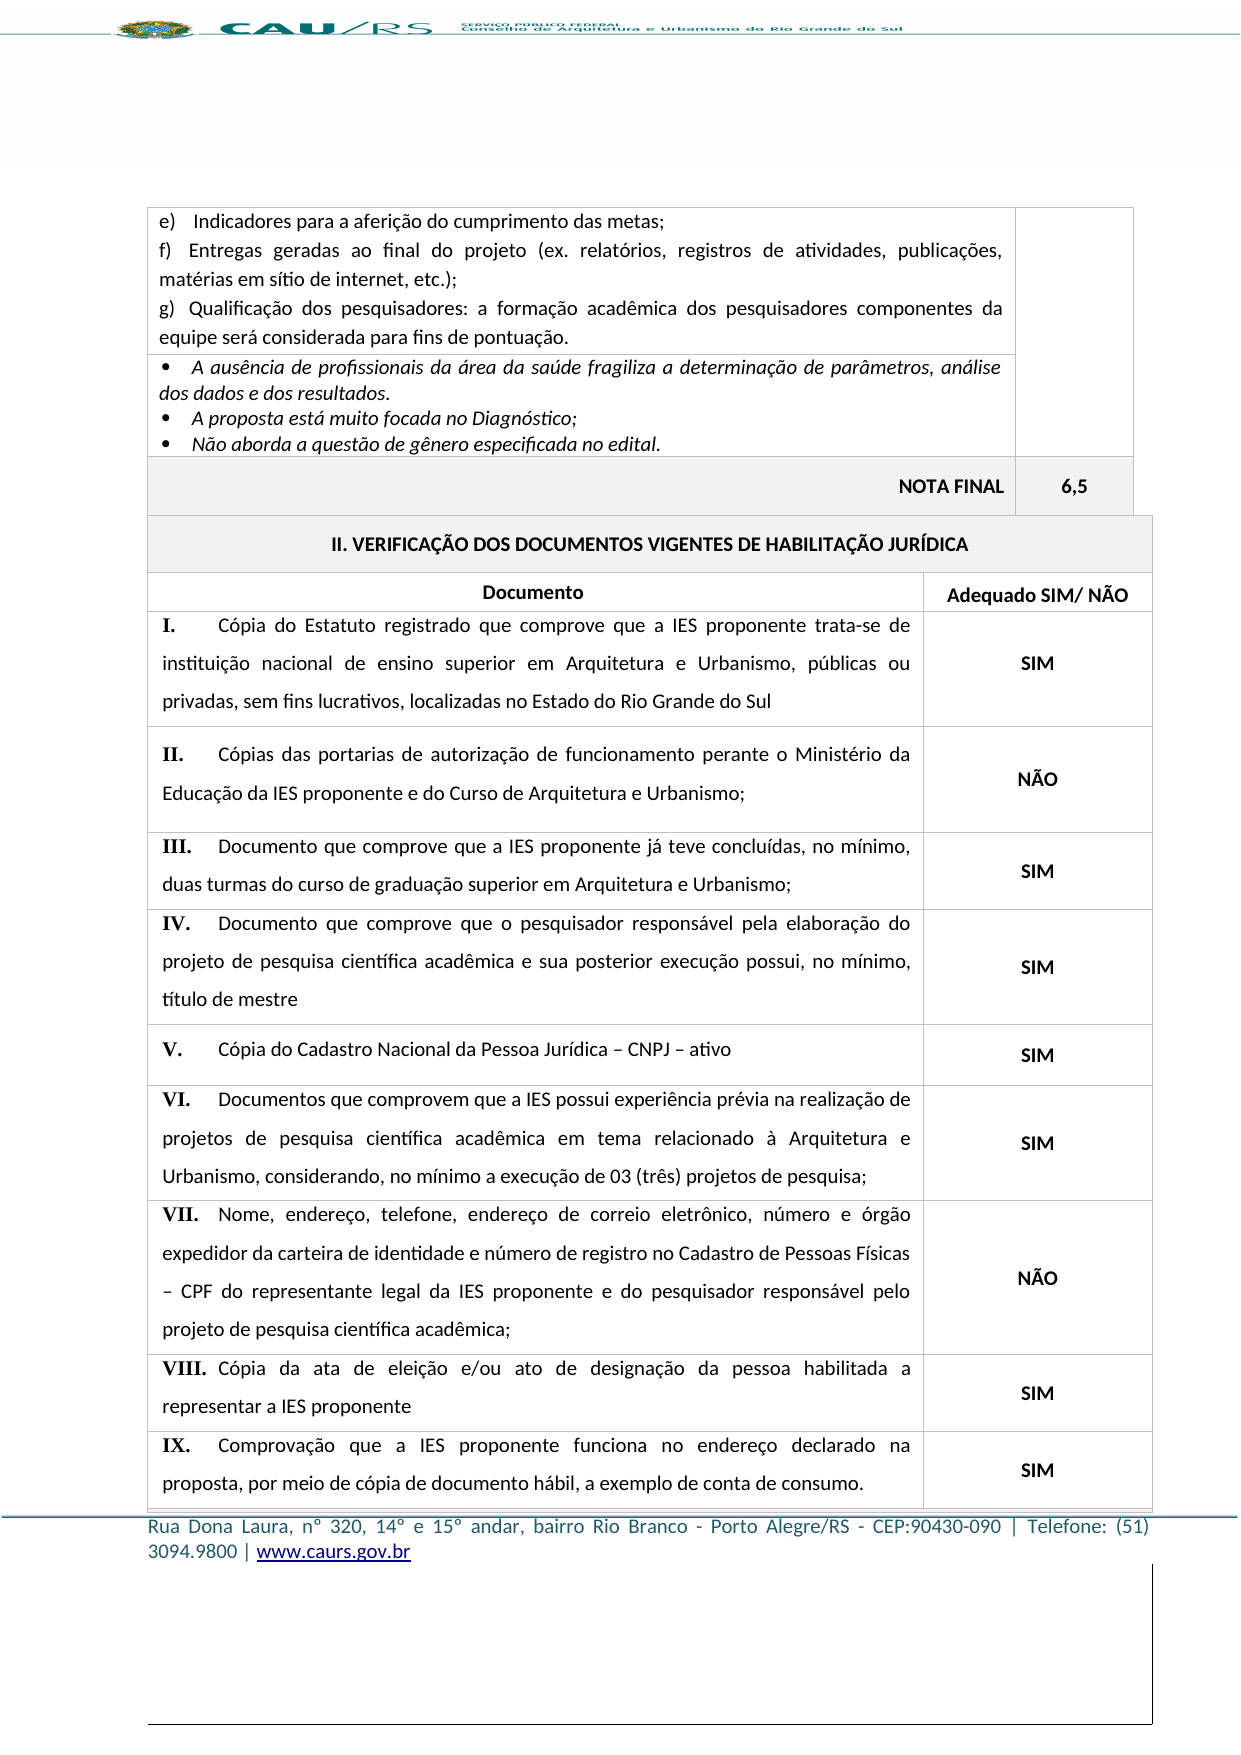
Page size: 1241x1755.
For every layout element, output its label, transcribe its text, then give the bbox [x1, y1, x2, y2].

table_cell NOTA FINAL [148, 457, 1015, 515]
table_cell SIM [924, 1025, 1152, 1085]
table_cell [1016, 208, 1133, 456]
table_cell Documentos que comprovem que a IES possui experiência prévia na realização de projetos de pesquisa científica acadêmica em tema relacionado à Arquitetura e Urbanismo, considerando, no mínimo a execução de 03 (três) projetos de pesquisa; [148, 1086, 923, 1200]
table_cell [1134, 456, 1152, 515]
table_cell 6,5 [1016, 457, 1133, 515]
table_cell NÃO [924, 1201, 1152, 1354]
table_cell II. VERIFICAÇÃO DOS DOCUMENTOS VIGENTES DE HABILITAÇÃO JURÍDICA [148, 516, 1152, 572]
table_cell Documento que comprove que o pesquisador responsável pela elaboração do projeto de pesquisa científica acadêmica e sua posterior execução possui, no mínimo, título de mestre [148, 910, 923, 1024]
table_cell Cópia do Estatuto registrado que comprove que a IES proponente trata-se de instituição nacional de ensino superior em Arquitetura e Urbanismo, públicas ou privadas, sem fins lucrativos, localizadas no Estado do Rio Grande do Sul [148, 612, 923, 726]
table_cell Documento [148, 573, 923, 611]
table_cell NÃO [924, 727, 1152, 832]
table_cell SIM [924, 612, 1152, 726]
table_cell SIM [924, 833, 1152, 909]
table_cell [1134, 207, 1152, 353]
table_cell A ausência de profissionais da área da saúde fragiliza a determinação de parâmetros, análise dos dados e dos resultados. A proposta está muito focada no Diagnóstico; Não aborda a questão de gênero especificada no edital. [148, 355, 1015, 456]
table_cell SIM [924, 1355, 1152, 1431]
table_cell Adequado SIM/ NÃO [924, 573, 1152, 611]
table_cell Cópia da ata de eleição e/ou ato de designação da pessoa habilitada a representar a IES proponente [148, 1355, 923, 1431]
table_cell SIM [924, 1086, 1152, 1200]
table_cell Nome, endereço, telefone, endereço de correio eletrônico, número e órgão expedidor da carteira de identidade e número de registro no Cadastro de Pessoas Físicas – CPF do representante legal da IES proponente e do pesquisador responsável pelo projeto de pesquisa científica acadêmica; [148, 1201, 923, 1354]
table_cell Comprovação que a IES proponente funciona no endereço declarado na proposta, por meio de cópia de documento hábil, a exemplo de conta de consumo. [148, 1432, 923, 1508]
table_cell Metodologia, metas, indicadores, atividades e entregas da pesquisa, qualificação dos pesquisadores – nota máxima 4,0: Metodologia adotada - forma de execução das atividades do projeto de pesquisa e do cumprimento das metas propostas; Descrição das metas a serem atingidas; Descrição das atividades planejadas para o atingimento das metas propostas; Resultados esperados e descrição dos produtos; Indicadores para a aferição do cumprimento das metas; Entregas geradas ao final do projeto (ex. relatórios, registros de atividades, publicações, matérias em sítio de internet, etc.); Qualificação dos pesquisadores: a formação acadêmica dos pesquisadores componentes da equipe será considerada para fins de pontuação. [148, 208, 1015, 353]
table_cell Documento que comprove que a IES proponente já teve concluídas, no mínimo, duas turmas do curso de graduação superior em Arquitetura e Urbanismo; [148, 833, 923, 909]
table_cell SIM [924, 1432, 1152, 1508]
table_cell Cópias das portarias de autorização de funcionamento perante o Ministério da Educação da IES proponente e do Curso de Arquitetura e Urbanismo; [148, 727, 923, 832]
table_cell [1134, 354, 1152, 456]
table_cell Cópia do Cadastro Nacional da Pessoa Jurídica – CNPJ – ativo [148, 1025, 923, 1085]
table_cell SIM [924, 910, 1152, 1024]
